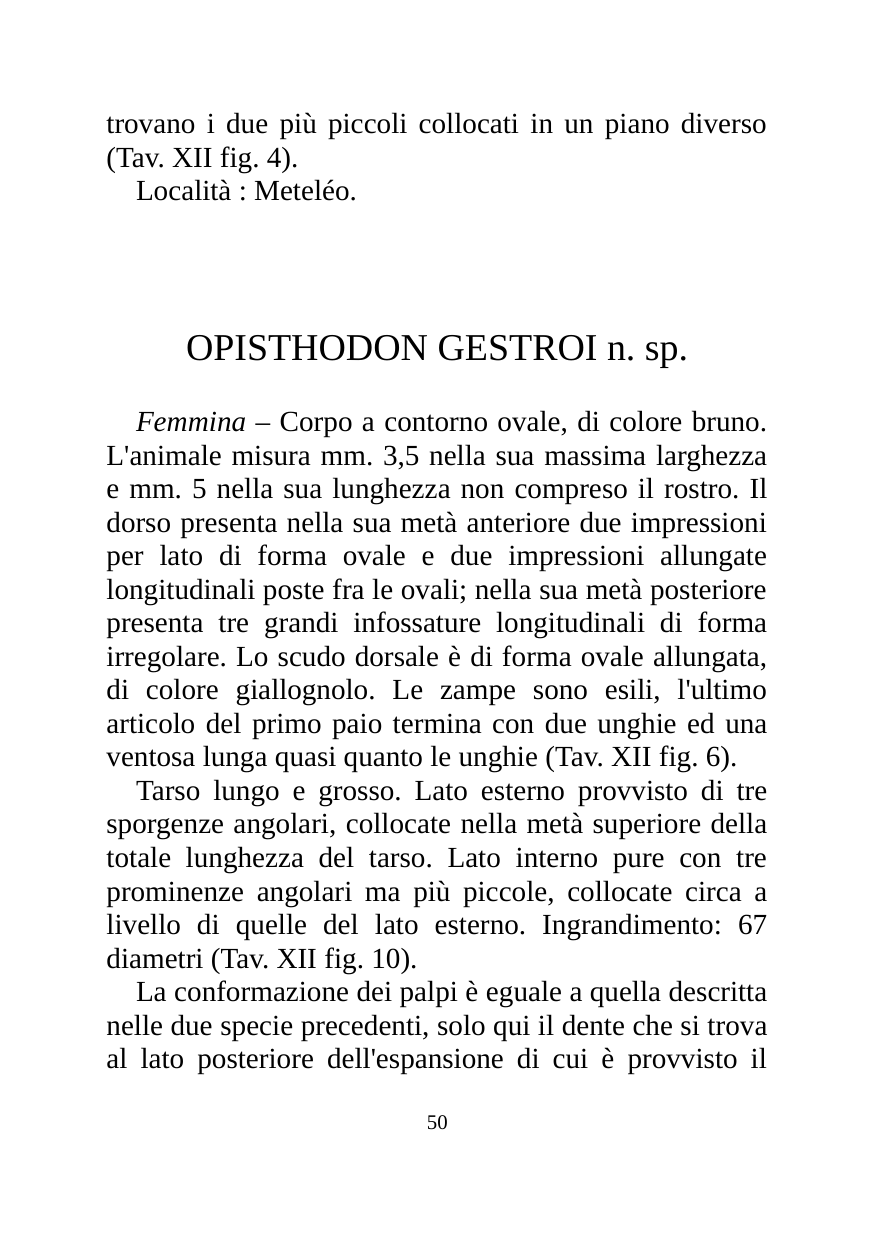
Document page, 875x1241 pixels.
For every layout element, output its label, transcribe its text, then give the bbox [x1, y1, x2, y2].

text trovano i due più piccoli collocati in un piano diverso (Tav. XII fig. 4). [106, 106, 768, 173]
text Tarso lungo e grosso. Lato esterno provvisto di tre sporgenze angolari, collocate nella metà superiore della totale lunghezza del tarso. Lato interno pure con tre prominenze angolari ma più piccole, collocate circa a livello di quelle del lato esterno. Ingrandimento: 67 diametri (Tav. XII fig. 10). [106, 773, 768, 974]
text La conformazione dei palpi è eguale a quella descritta nelle due specie precedenti, solo qui il dente che si trova al lato posteriore dell'espansione di cui è provvisto il [106, 974, 768, 1075]
text Località : Meteléo. [106, 173, 768, 207]
subtitle OPISTHODON GESTROI n. sp. [106, 325, 768, 369]
text Femmina – Corpo a contorno ovale, di colore bruno. L'animale misura mm. 3,5 nella sua massima larghezza e mm. 5 nella sua lunghezza non compreso il rostro. Il dorso presenta nella sua metà anteriore due impressioni per lato di forma ovale e due impressioni allungate longitudinali poste fra le ovali; nella sua metà posteriore presenta tre grandi infossature longitudinali di forma irregolare. Lo scudo dorsale è di forma ovale allungata, di colore giallognolo. Le zampe sono esili, l'ultimo articolo del primo paio termina con due unghie ed una ventosa lunga quasi quanto le unghie (Tav. XII fig. 6). [106, 404, 768, 773]
